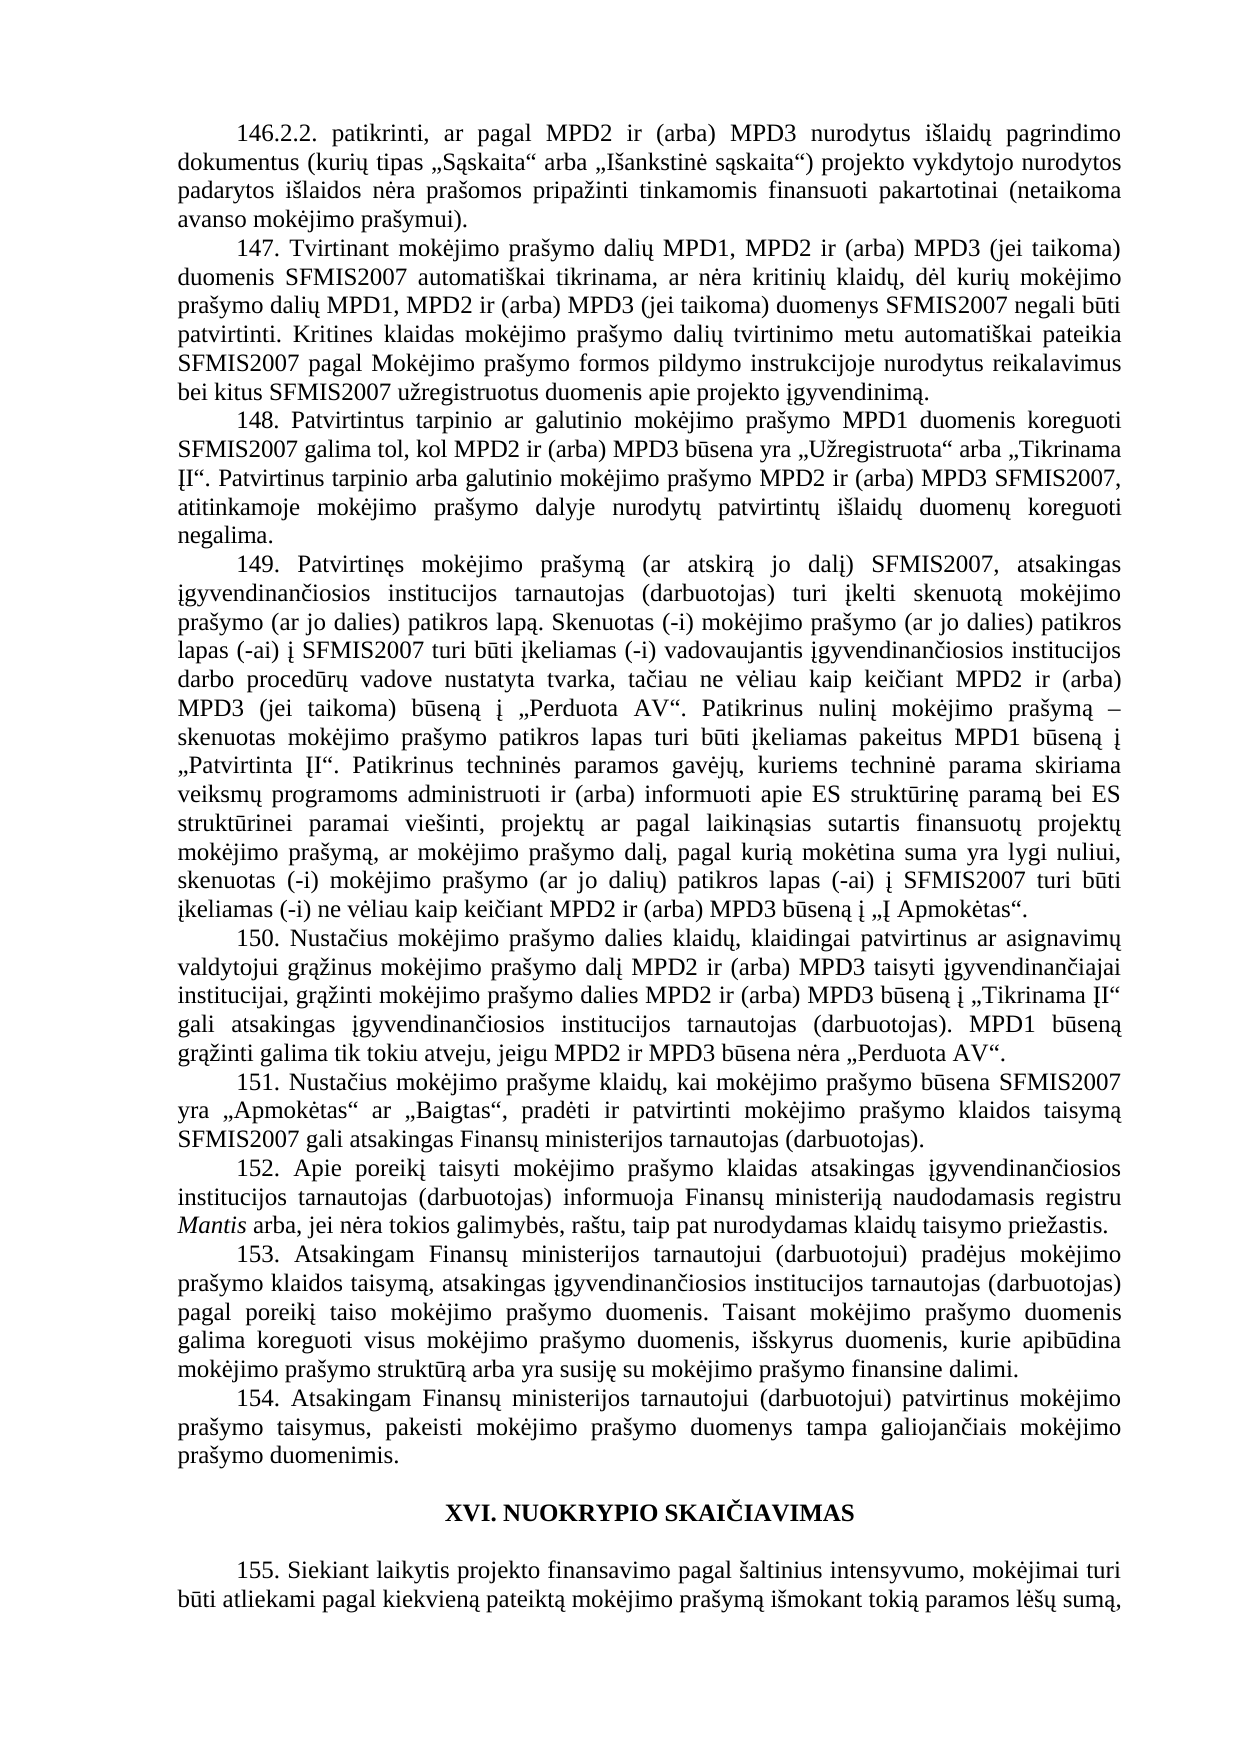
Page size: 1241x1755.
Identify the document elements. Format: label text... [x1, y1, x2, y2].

text 155. Siekiant laikytis projekto finansavimo pagal šaltinius intensyvumo, mokėjimai turi būti atliekami pagal kiekvieną pateiktą mokėjimo prašymą išmokant tokią paramos lėšų sumą, [177, 1556, 1122, 1613]
text XVI. NUOKRYPIO SKAIČIAVIMAS [177, 1498, 1122, 1527]
text 154. Atsakingam Finansų ministerijos tarnautojui (darbuotojui) patvirtinus mokėjimo prašymo taisymus, pakeisti mokėjimo prašymo duomenys tampa galiojančiais mokėjimo prašymo duomenimis. [177, 1383, 1122, 1469]
text 153. Atsakingam Finansų ministerijos tarnautojui (darbuotojui) pradėjus mokėjimo prašymo klaidos taisymą, atsakingas įgyvendinančiosios institucijos tarnautojas (darbuotojas) pagal poreikį taiso mokėjimo prašymo duomenis. Taisant mokėjimo prašymo duomenis galima koreguoti visus mokėjimo prašymo duomenis, išskyrus duomenis, kurie apibūdina mokėjimo prašymo struktūrą arba yra susiję su mokėjimo prašymo finansine dalimi. [177, 1239, 1122, 1383]
text 146.2.2. patikrinti, ar pagal MPD2 ir (arba) MPD3 nurodytus išlaidų pagrindimo dokumentus (kurių tipas „Sąskaita“ arba „Išankstinė sąskaita“) projekto vykdytojo nurodytos padarytos išlaidos nėra prašomos pripažinti tinkamomis finansuoti pakartotinai (netaikoma avanso mokėjimo prašymui). [177, 118, 1122, 233]
text 152. Apie poreikį taisyti mokėjimo prašymo klaidas atsakingas įgyvendinančiosios institucijos tarnautojas (darbuotojas) informuoja Finansų ministeriją naudodamasis registru Mantis arba, jei nėra tokios galimybės, raštu, taip pat nurodydamas klaidų taisymo priežastis. [177, 1153, 1122, 1239]
text 150. Nustačius mokėjimo prašymo dalies klaidų, klaidingai patvirtinus ar asignavimų valdytojui grąžinus mokėjimo prašymo dalį MPD2 ir (arba) MPD3 taisyti įgyvendinančiajai institucijai, grąžinti mokėjimo prašymo dalies MPD2 ir (arba) MPD3 būseną į „Tikrinama ĮI“ gali atsakingas įgyvendinančiosios institucijos tarnautojas (darbuotojas). MPD1 būseną grąžinti galima tik tokiu atveju, jeigu MPD2 ir MPD3 būsena nėra „Perduota AV“. [177, 923, 1122, 1067]
text 148. Patvirtintus tarpinio ar galutinio mokėjimo prašymo MPD1 duomenis koreguoti SFMIS2007 galima tol, kol MPD2 ir (arba) MPD3 būsena yra „Užregistruota“ arba „Tikrinama ĮI“. Patvirtinus tarpinio arba galutinio mokėjimo prašymo MPD2 ir (arba) MPD3 SFMIS2007, atitinkamoje mokėjimo prašymo dalyje nurodytų patvirtintų išlaidų duomenų koreguoti negalima. [177, 406, 1122, 549]
text 149. Patvirtinęs mokėjimo prašymą (ar atskirą jo dalį) SFMIS2007, atsakingas įgyvendinančiosios institucijos tarnautojas (darbuotojas) turi įkelti skenuotą mokėjimo prašymo (ar jo dalies) patikros lapą. Skenuotas (-i) mokėjimo prašymo (ar jo dalies) patikros lapas (-ai) į SFMIS2007 turi būti įkeliamas (-i) vadovaujantis įgyvendinančiosios institucijos darbo procedūrų vadove nustatyta tvarka, tačiau ne vėliau kaip keičiant MPD2 ir (arba) MPD3 (jei taikoma) būseną į „Perduota AV“. Patikrinus nulinį mokėjimo prašymą – skenuotas mokėjimo prašymo patikros lapas turi būti įkeliamas pakeitus MPD1 būseną į „Patvirtinta ĮI“. Patikrinus techninės paramos gavėjų, kuriems techninė parama skiriama veiksmų programoms administruoti ir (arba) informuoti apie ES struktūrinę paramą bei ES struktūrinei paramai viešinti, projektų ar pagal laikinąsias sutartis finansuotų projektų mokėjimo prašymą, ar mokėjimo prašymo dalį, pagal kurią mokėtina suma yra lygi nuliui, skenuotas (-i) mokėjimo prašymo (ar jo dalių) patikros lapas (-ai) į SFMIS2007 turi būti įkeliamas (-i) ne vėliau kaip keičiant MPD2 ir (arba) MPD3 būseną į „Į Apmokėtas“. [177, 549, 1122, 923]
text 151. Nustačius mokėjimo prašyme klaidų, kai mokėjimo prašymo būsena SFMIS2007 yra „Apmokėtas“ ar „Baigtas“, pradėti ir patvirtinti mokėjimo prašymo klaidos taisymą SFMIS2007 gali atsakingas Finansų ministerijos tarnautojas (darbuotojas). [177, 1067, 1122, 1153]
text 147. Tvirtinant mokėjimo prašymo dalių MPD1, MPD2 ir (arba) MPD3 (jei taikoma) duomenis SFMIS2007 automatiškai tikrinama, ar nėra kritinių klaidų, dėl kurių mokėjimo prašymo dalių MPD1, MPD2 ir (arba) MPD3 (jei taikoma) duomenys SFMIS2007 negali būti patvirtinti. Kritines klaidas mokėjimo prašymo dalių tvirtinimo metu automatiškai pateikia SFMIS2007 pagal Mokėjimo prašymo formos pildymo instrukcijoje nurodytus reikalavimus bei kitus SFMIS2007 užregistruotus duomenis apie projekto įgyvendinimą. [177, 233, 1122, 406]
